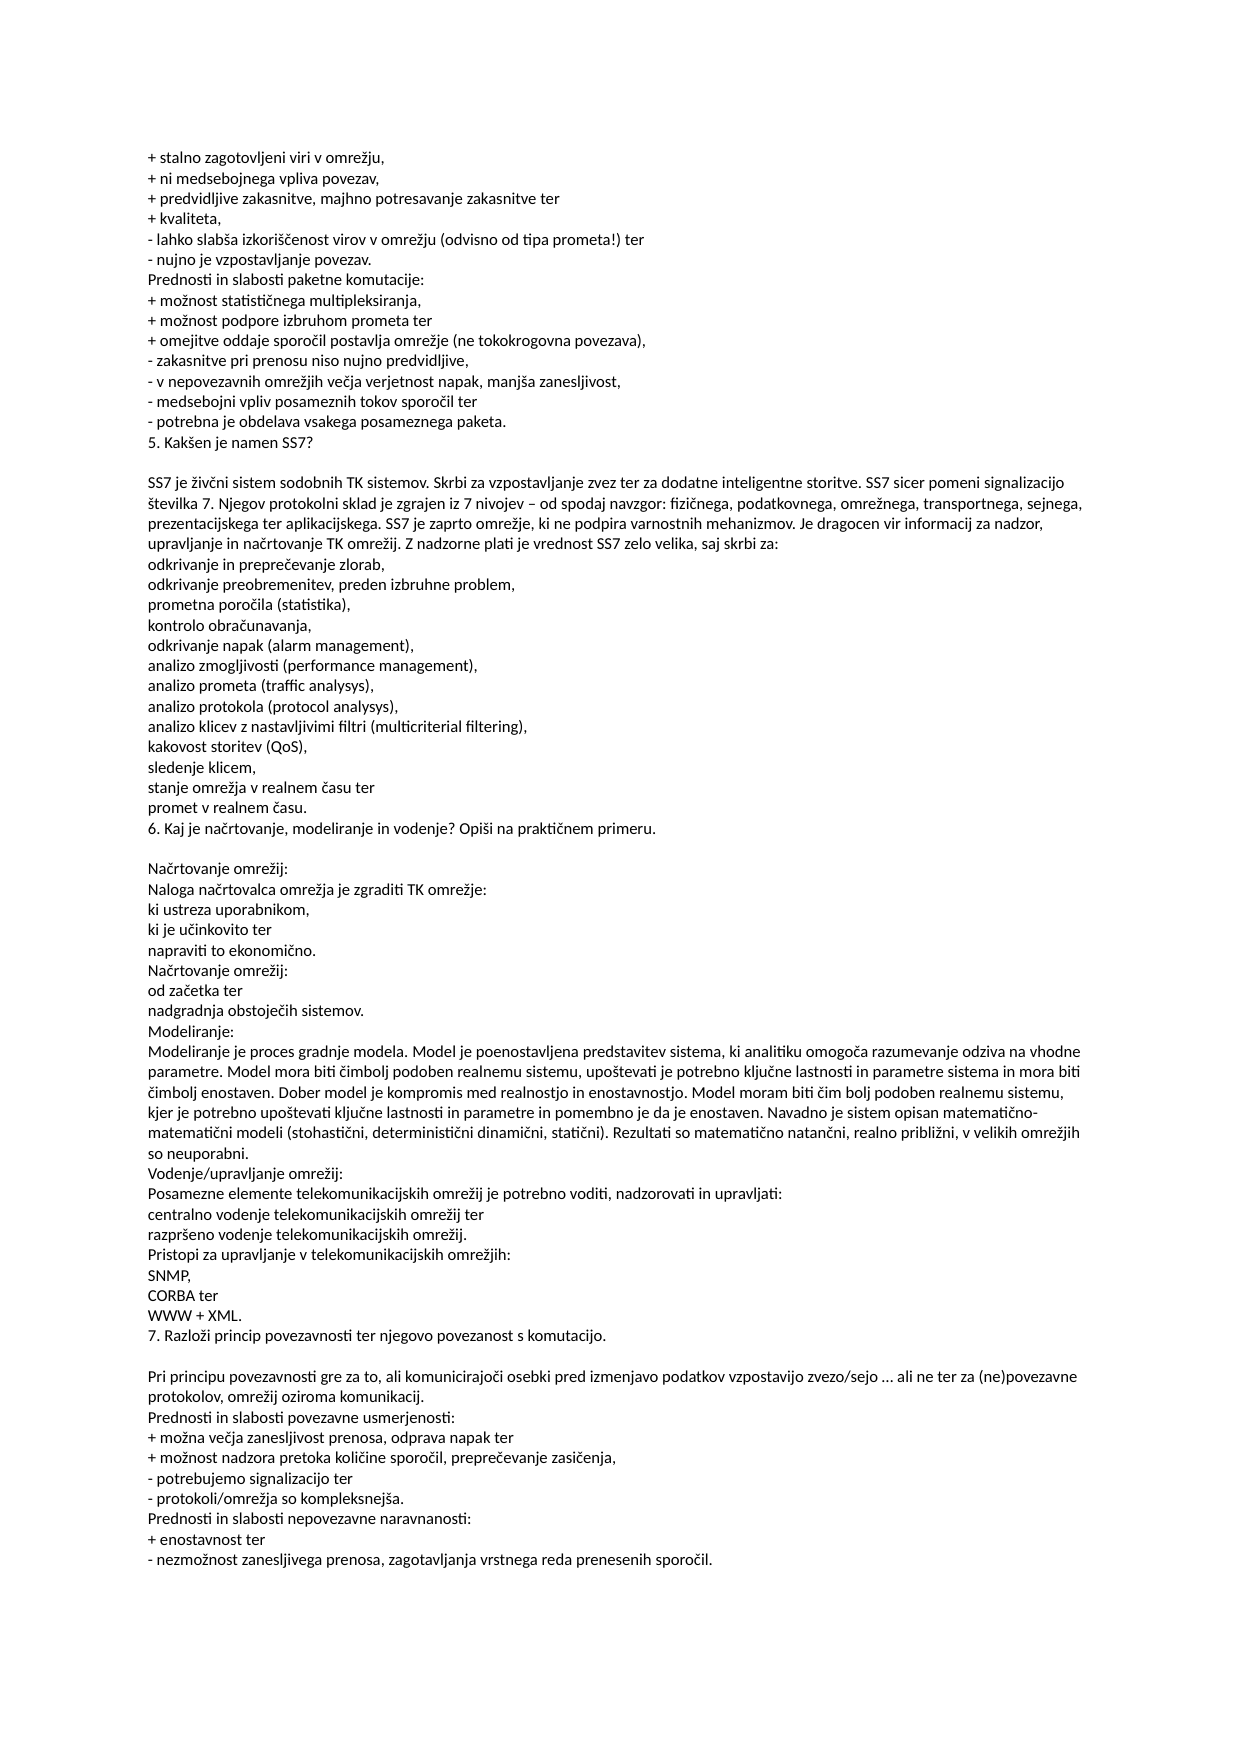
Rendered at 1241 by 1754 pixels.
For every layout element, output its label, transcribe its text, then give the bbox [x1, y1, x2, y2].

text Prednosti in slabosti povezavne usmerjenosti: [148, 1407, 1093, 1427]
text analizo protokola (protocol analysys), [148, 696, 1093, 716]
text - potrebna je obdelava vsakega posameznega paketa. [148, 412, 1093, 432]
text prometna poročila (statistika), [148, 594, 1093, 615]
text odkrivanje in preprečevanje zlorab, [148, 554, 1093, 574]
text SNMP, [148, 1265, 1093, 1285]
text + možna večja zanesljivost prenosa, odprava napak ter [148, 1427, 1093, 1448]
text Naloga načrtovalca omrežja je zgraditi TK omrežje: [148, 879, 1093, 899]
text 5. Kakšen je namen SS7? [148, 432, 1093, 452]
text + možnost statističnega multipleksiranja, [148, 290, 1093, 310]
text + možnost nadzora pretoka količine sporočil, preprečevanje zasičenja, [148, 1448, 1093, 1468]
text napraviti to ekonomično. [148, 940, 1093, 960]
text Vodenje/upravljanje omrežij: [148, 1163, 1093, 1183]
text kontrolo obračunavanja, [148, 615, 1093, 635]
text Modeliranje: [148, 1021, 1093, 1041]
text + predvidljive zakasnitve, majhno potresavanje zakasnitve ter [148, 188, 1093, 208]
text Pristopi za upravljanje v telekomunikacijskih omrežjih: [148, 1244, 1093, 1265]
text WWW + XML. [148, 1305, 1093, 1326]
text + kvaliteta, [148, 208, 1093, 229]
text - v nepovezavnih omrežjih večja verjetnost napak, manjša zanesljivost, [148, 371, 1093, 391]
text promet v realnem času. [148, 798, 1093, 818]
text Prednosti in slabosti nepovezavne naravnanosti: [148, 1508, 1093, 1529]
text 6. Kaj je načrtovanje, modeliranje in vodenje? Opiši na praktičnem primeru. [148, 818, 1093, 838]
text Prednosti in slabosti paketne komutacije: [148, 269, 1093, 290]
text ki je učinkovito ter [148, 919, 1093, 940]
text stanje omrežja v realnem času ter [148, 777, 1093, 798]
text - potrebujemo signalizacijo ter [148, 1468, 1093, 1488]
text - nezmožnost zanesljivega prenosa, zagotavljanja vrstnega reda prenesenih sporočil. [148, 1549, 1093, 1569]
text od začetka ter [148, 980, 1093, 1001]
text + ni medsebojnega vpliva povezav, [148, 168, 1093, 188]
text odkrivanje napak (alarm management), [148, 635, 1093, 655]
text razpršeno vodenje telekomunikacijskih omrežij. [148, 1224, 1093, 1244]
text SS7 je živčni sistem sodobnih TK sistemov. Skrbi za vzpostavljanje zvez ter za dodatne inteligentne storitve. SS7 sicer pomeni signalizacijo številka 7. Njegov protokolni sklad je zgrajen iz 7 nivojev – od spodaj navzgor: fizičnega, podatkovnega, omrežnega, transportnega, sejnega, prezentacijskega ter aplikacijskega. SS7 je zaprto omrežje, ki ne podpira varnostnih mehanizmov. Je dragocen vir informacij za nadzor, upravljanje in načrtovanje TK omrežij. Z nadzorne plati je vrednost SS7 zelo velika, saj skrbi za: [148, 473, 1093, 554]
text analizo klicev z nastavljivimi filtri (multicriterial filtering), [148, 716, 1093, 737]
text analizo prometa (traffic analysys), [148, 676, 1093, 696]
text ki ustreza uporabnikom, [148, 899, 1093, 919]
text - nujno je vzpostavljanje povezav. [148, 249, 1093, 269]
text Načrtovanje omrežij: [148, 960, 1093, 980]
text sledenje klicem, [148, 757, 1093, 777]
text analizo zmogljivosti (performance management), [148, 655, 1093, 676]
text kakovost storitev (QoS), [148, 737, 1093, 757]
text odkrivanje preobremenitev, preden izbruhne problem, [148, 574, 1093, 594]
text 7. Razloži princip povezavnosti ter njegovo povezanost s komutacijo. [148, 1326, 1093, 1346]
text + možnost podpore izbruhom prometa ter [148, 310, 1093, 330]
text Pri principu povezavnosti gre za to, ali komunicirajoči osebki pred izmenjavo podatkov vzpostavijo zvezo/sejo … ali ne ter za (ne)povezavne protokolov, omrežij oziroma komunikacij. [148, 1366, 1093, 1407]
text Posamezne elemente telekomunikacijskih omrežij je potrebno voditi, nadzorovati in upravljati: [148, 1183, 1093, 1204]
text - protokoli/omrežja so kompleksnejša. [148, 1488, 1093, 1508]
text - medsebojni vpliv posameznih tokov sporočil ter [148, 391, 1093, 412]
text - lahko slabša izkoriščenost virov v omrežju (odvisno od tipa prometa!) ter [148, 229, 1093, 249]
text + stalno zagotovljeni viri v omrežju, [148, 148, 1093, 168]
text - zakasnitve pri prenosu niso nujno predvidljive, [148, 351, 1093, 371]
text + enostavnost ter [148, 1529, 1093, 1549]
text nadgradnja obstoječih sistemov. [148, 1001, 1093, 1021]
text Modeliranje je proces gradnje modela. Model je poenostavljena predstavitev sistema, ki analitiku omogoča razumevanje odziva na vhodne parametre. Model mora biti čimbolj podoben realnemu sistemu, upoštevati je potrebno ključne lastnosti in parametre sistema in mora biti čimbolj enostaven. Dober model je kompromis med realnostjo in enostavnostjo. Model moram biti čim bolj podoben realnemu sistemu, kjer je potrebno upoštevati ključne lastnosti in parametre in pomembno je da je enostaven. Navadno je sistem opisan matematično-matematični modeli (stohastični, deterministični dinamični, statični). Rezultati so matematično natančni, realno približni, v velikih omrežjih so neuporabni. [148, 1041, 1093, 1163]
text CORBA ter [148, 1285, 1093, 1305]
text Načrtovanje omrežij: [148, 858, 1093, 879]
text centralno vodenje telekomunikacijskih omrežij ter [148, 1204, 1093, 1224]
text + omejitve oddaje sporočil postavlja omrežje (ne tokokrogovna povezava), [148, 330, 1093, 351]
